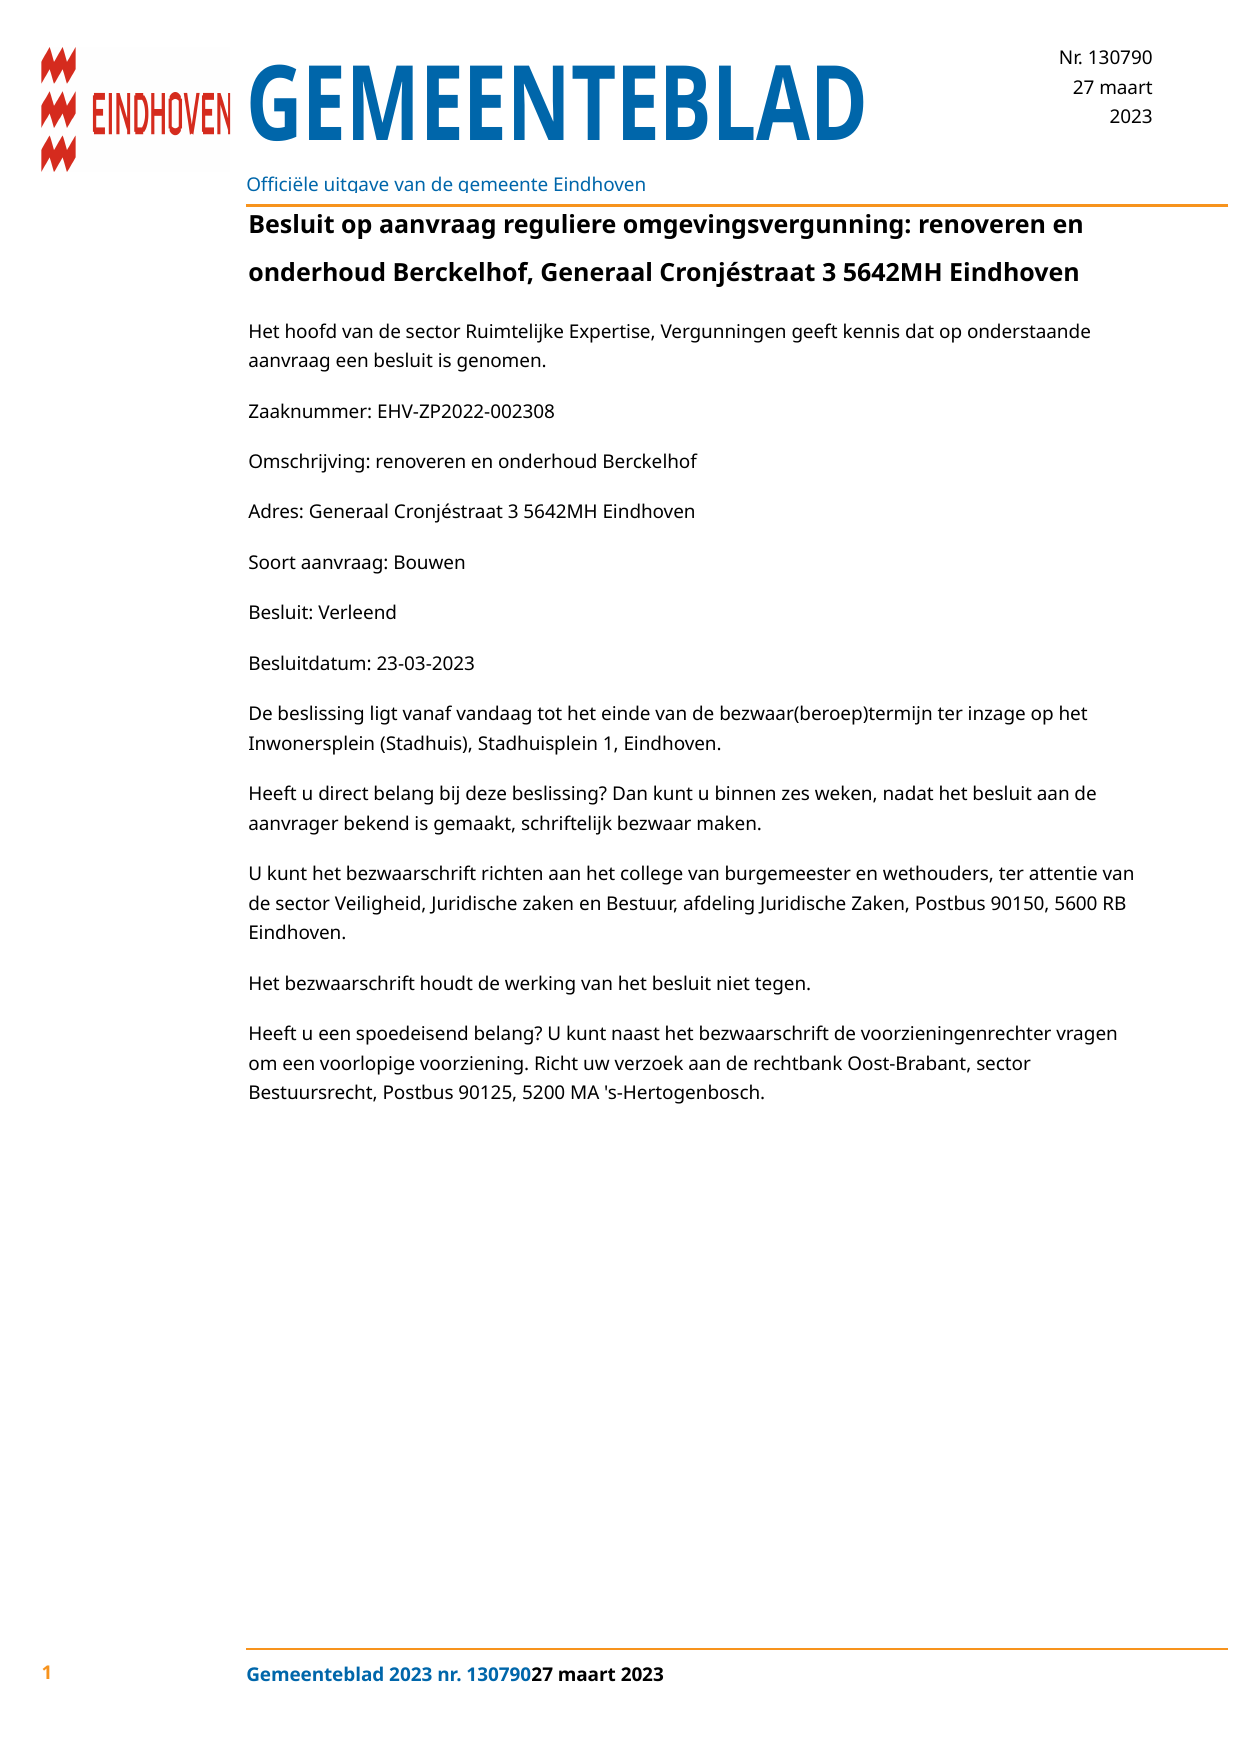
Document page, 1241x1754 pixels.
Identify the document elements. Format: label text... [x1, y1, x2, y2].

text U kunt het bezwaarschrift richten aan het college van burgemeester en wethouders, ter attentie van de sector Veiligheid, Juridische zaken en Bestuur, afdeling Juridische Zaken, Postbus 90150, 5600 RB Eindhoven. [248, 860, 1152, 945]
text Adres: Generaal Cronjéstraat 3 5642MH Eindhoven [248, 499, 1152, 524]
picture [41, 47, 231, 172]
text Besluit op aanvraag reguliere omgevingsvergunning: renoveren en onderhoud Berckelhof, Generaal Cronjéstraat 3 5642MH Eindhoven [248, 207, 1152, 288]
text Soort aanvraag: Bouwen [248, 549, 1152, 575]
text De beslissing ligt vanaf vandaag tot het einde van de bezwaar(beroep)termijn ter inzage op het Inwonersplein (Stadhuis), Stadhuisplein 1, Eindhoven. [248, 700, 1152, 756]
text Omschrijving: renoveren en onderhoud Berckelhof [248, 448, 1152, 474]
text Het bezwaarschrift houdt de werking van het besluit niet tegen. [248, 970, 1152, 996]
text Het hoofd van de sector Ruimtelijke Expertise, Vergunningen geeft kennis dat op onderstaande aanvraag een besluit is genomen. [248, 318, 1152, 373]
text Besluit: Verleend [248, 599, 1152, 625]
text Besluitdatum: 23-03-2023 [248, 650, 1152, 676]
text Zaaknummer: EHV-ZP2022-002308 [248, 398, 1152, 424]
text Heeft u direct belang bij deze beslissing? Dan kunt u binnen zes weken, nadat het besluit aan de aanvrager bekend is gemaakt, schriftelijk bezwaar maken. [248, 780, 1152, 836]
text Heeft u een spoedeisend belang? U kunt naast het bezwaarschrift de voorzieningenrechter vragen om een voorlopige voorziening. Richt uw verzoek aan de rechtbank Oost-Brabant, sector Bestuursrecht, Postbus 90125, 5200 MA 's-Hertogenbosch. [248, 1020, 1152, 1105]
